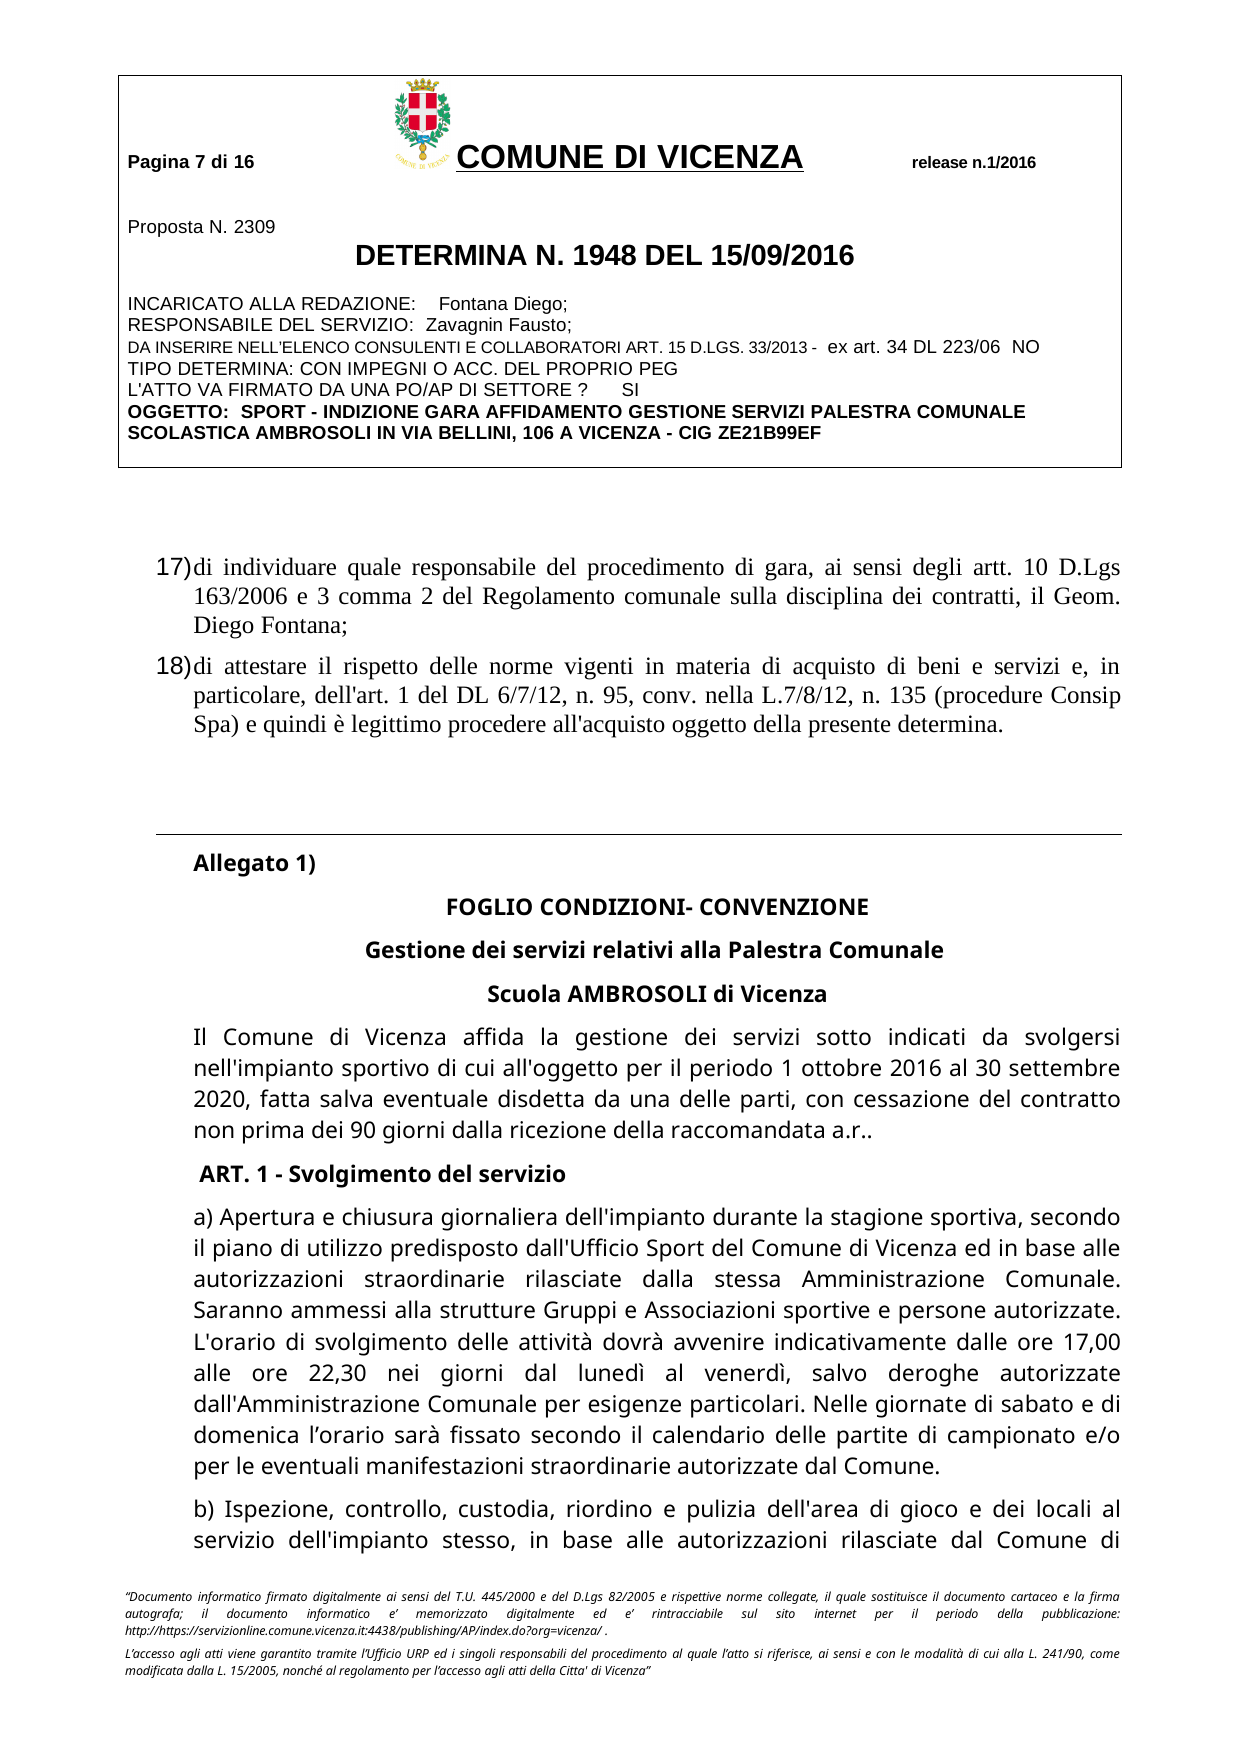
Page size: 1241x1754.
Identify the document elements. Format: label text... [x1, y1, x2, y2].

list Il Comune di Vicenza affida la gestione dei servizi sotto indicati da svolgersi nell'impianto sportivo di cui all'oggetto per il periodo 1 ottobre 2016 al 30 settembre 2020, fatta salva eventuale disdetta da una delle parti, con cessazione del contratto non prima dei 90 giorni dalla ricezione della raccomandata a.r.. [156, 1021, 1122, 1145]
list b) Ispezione, controllo, custodia, riordino e pulizia dell'area di gioco e dei locali al servizio dell'impianto stesso, in base alle autorizzazioni rilasciate dal Comune di [156, 1493, 1122, 1555]
list a) Apertura e chiusura giornaliera dell'impianto durante la stagione sportiva, secondo il piano di utilizzo predisposto dall'Ufficio Sport del Comune di Vicenza ed in base alle autorizzazioni straordinarie rilasciate dalla stessa Amministrazione Comunale. Saranno ammessi alla strutture Gruppi e Associazioni sportive e persone autorizzate. L'orario di svolgimento delle attività dovrà avvenire indicativamente dalle ore 17,00 alle ore 22,30 nei giorni dal lunedì al venerdì, salvo deroghe autorizzate dall'Amministrazione Comunale per esigenze particolari. Nelle giornate di sabato e di domenica l’orario sarà fissato secondo il calendario delle partite di campionato e/o per le eventuali manifestazioni straordinarie autorizzate dal Comune. [156, 1201, 1122, 1481]
picture [394, 78, 451, 169]
list di attestare il rispetto delle norme vigenti in materia di acquisto di beni e servizi e, in particolare, dell'art. 1 del DL 6/7/12, n. 95, conv. nella L.7/8/12, n. 135 (procedure Consip Spa) e quindi è legittimo procedere all'acquisto oggetto della presente determina. [156, 651, 1122, 738]
list FOGLIO CONDIZIONI- CONVENZIONE [156, 890, 1122, 921]
list Allegato 1) [156, 847, 1122, 878]
list Scuola AMBROSOLI di Vicenza [156, 977, 1122, 1008]
list ART. 1 - Svolgimento del servizio [156, 1158, 1122, 1189]
list Gestione dei servizi relativi alla Palestra Comunale [156, 934, 1122, 965]
list di individuare quale responsabile del procedimento di gara, ai sensi degli artt. 10 D.Lgs 163/2006 e 3 comma 2 del Regolamento comunale sulla disciplina dei contratti, il Geom. Diego Fontana; [156, 552, 1122, 639]
